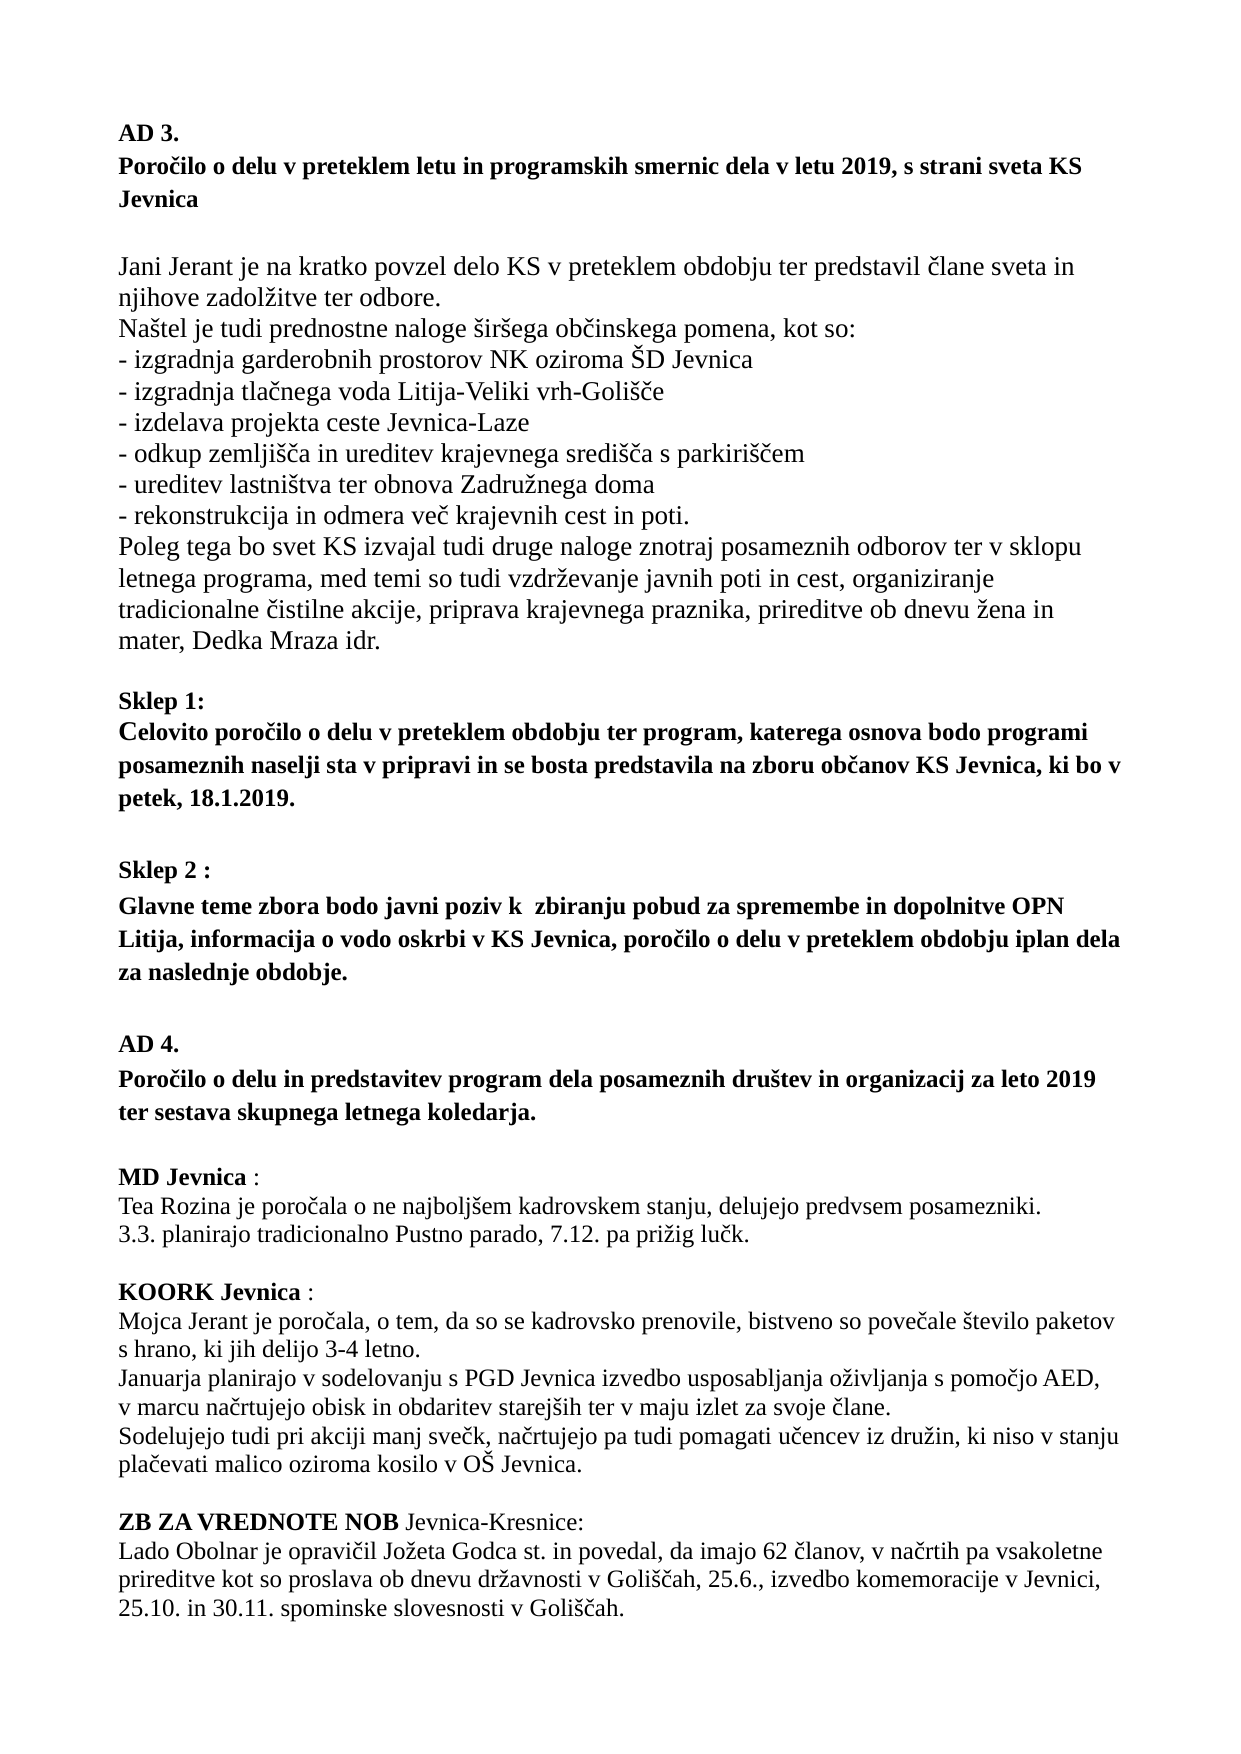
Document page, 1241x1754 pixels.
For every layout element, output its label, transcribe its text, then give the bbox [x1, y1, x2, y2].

text Sklep 1: [118, 686, 1122, 715]
text MD Jevnica : [118, 1162, 1122, 1191]
text Celovito poročilo o delu v preteklem obdobju ter program, katerega osnova bodo programi posameznih naselji sta v pripravi in se bosta predstavila na zboru občanov KS Jevnica, ki bo v petek, 18.1.2019. [118, 715, 1122, 812]
text Poročilo o delu in predstavitev program dela posameznih društev in organizacij za leto 2019 ter sestava skupnega letnega koledarja. [118, 1064, 1122, 1126]
text v marcu načrtujejo obisk in obdaritev starejših ter v maju izlet za svoje člane. [118, 1392, 1122, 1421]
text Tea Rozina je poročala o ne najboljšem kadrovskem stanju, delujejo predvsem posamezniki. [118, 1191, 1122, 1219]
text - rekonstrukcija in odmera več krajevnih cest in poti. [118, 499, 1122, 531]
text ZB ZA VREDNOTE NOB Jevnica-Kresnice: [118, 1507, 1122, 1536]
text AD 3. [118, 118, 1122, 147]
text Glavne teme zbora bodo javni poziv k zbiranju pobud za spremembe in dopolnitve OPN Litija, informacija o vodo oskrbi v KS Jevnica, poročilo o delu v preteklem obdobju iplan dela za naslednje obdobje. [118, 891, 1122, 986]
text - izdelava projekta ceste Jevnica-Laze [118, 406, 1122, 437]
text Naštel je tudi prednostne naloge širšega občinskega pomena, kot so: [118, 312, 1122, 344]
text Lado Obolnar je opravičil Jožeta Godca st. in povedal, da imajo 62 članov, v načrtih pa vsakoletne prireditve kot so proslava ob dnevu državnosti v Goliščah, 25.6., izvedbo komemoracije v Jevnici, 25.10. in 30.11. spominske slovesnosti v Goliščah. [118, 1536, 1122, 1622]
text Sklep 2 : [118, 855, 1122, 884]
text Sodelujejo tudi pri akciji manj svečk, načrtujejo pa tudi pomagati učencev iz družin, ki niso v stanju plačevati malico oziroma kosilo v OŠ Jevnica. [118, 1421, 1122, 1478]
text - izgradnja garderobnih prostorov NK oziroma ŠD Jevnica [118, 344, 1122, 375]
text Mojca Jerant je poročala, o tem, da so se kadrovsko prenovile, bistveno so povečale število paketov s hrano, ki jih delijo 3-4 letno. [118, 1306, 1122, 1363]
text KOORK Jevnica : [118, 1277, 1122, 1306]
text Poleg tega bo svet KS izvajal tudi druge naloge znotraj posameznih odborov ter v sklopu letnega programa, med temi so tudi vzdrževanje javnih poti in cest, organiziranje tradicionalne čistilne akcije, priprava krajevnega praznika, prireditve ob dnevu žena in mater, Dedka Mraza idr. [118, 531, 1122, 655]
text Januarja planirajo v sodelovanju s PGD Jevnica izvedbo usposabljanja oživljanja s pomočjo AED, [118, 1363, 1122, 1392]
text - ureditev lastništva ter obnova Zadružnega doma [118, 468, 1122, 499]
text AD 4. [118, 1029, 1122, 1057]
text Poročilo o delu v preteklem letu in programskih smernic dela v letu 2019, s strani sveta KS Jevnica [118, 151, 1122, 213]
text Jani Jerant je na kratko povzel delo KS v preteklem obdobju ter predstavil člane sveta in njihove zadolžitve ter odbore. [118, 250, 1122, 312]
text 3.3. planirajo tradicionalno Pustno parado, 7.12. pa prižig lučk. [118, 1219, 1122, 1248]
text - izgradnja tlačnega voda Litija-Veliki vrh-Golišče [118, 375, 1122, 406]
text - odkup zemljišča in ureditev krajevnega središča s parkiriščem [118, 437, 1122, 468]
